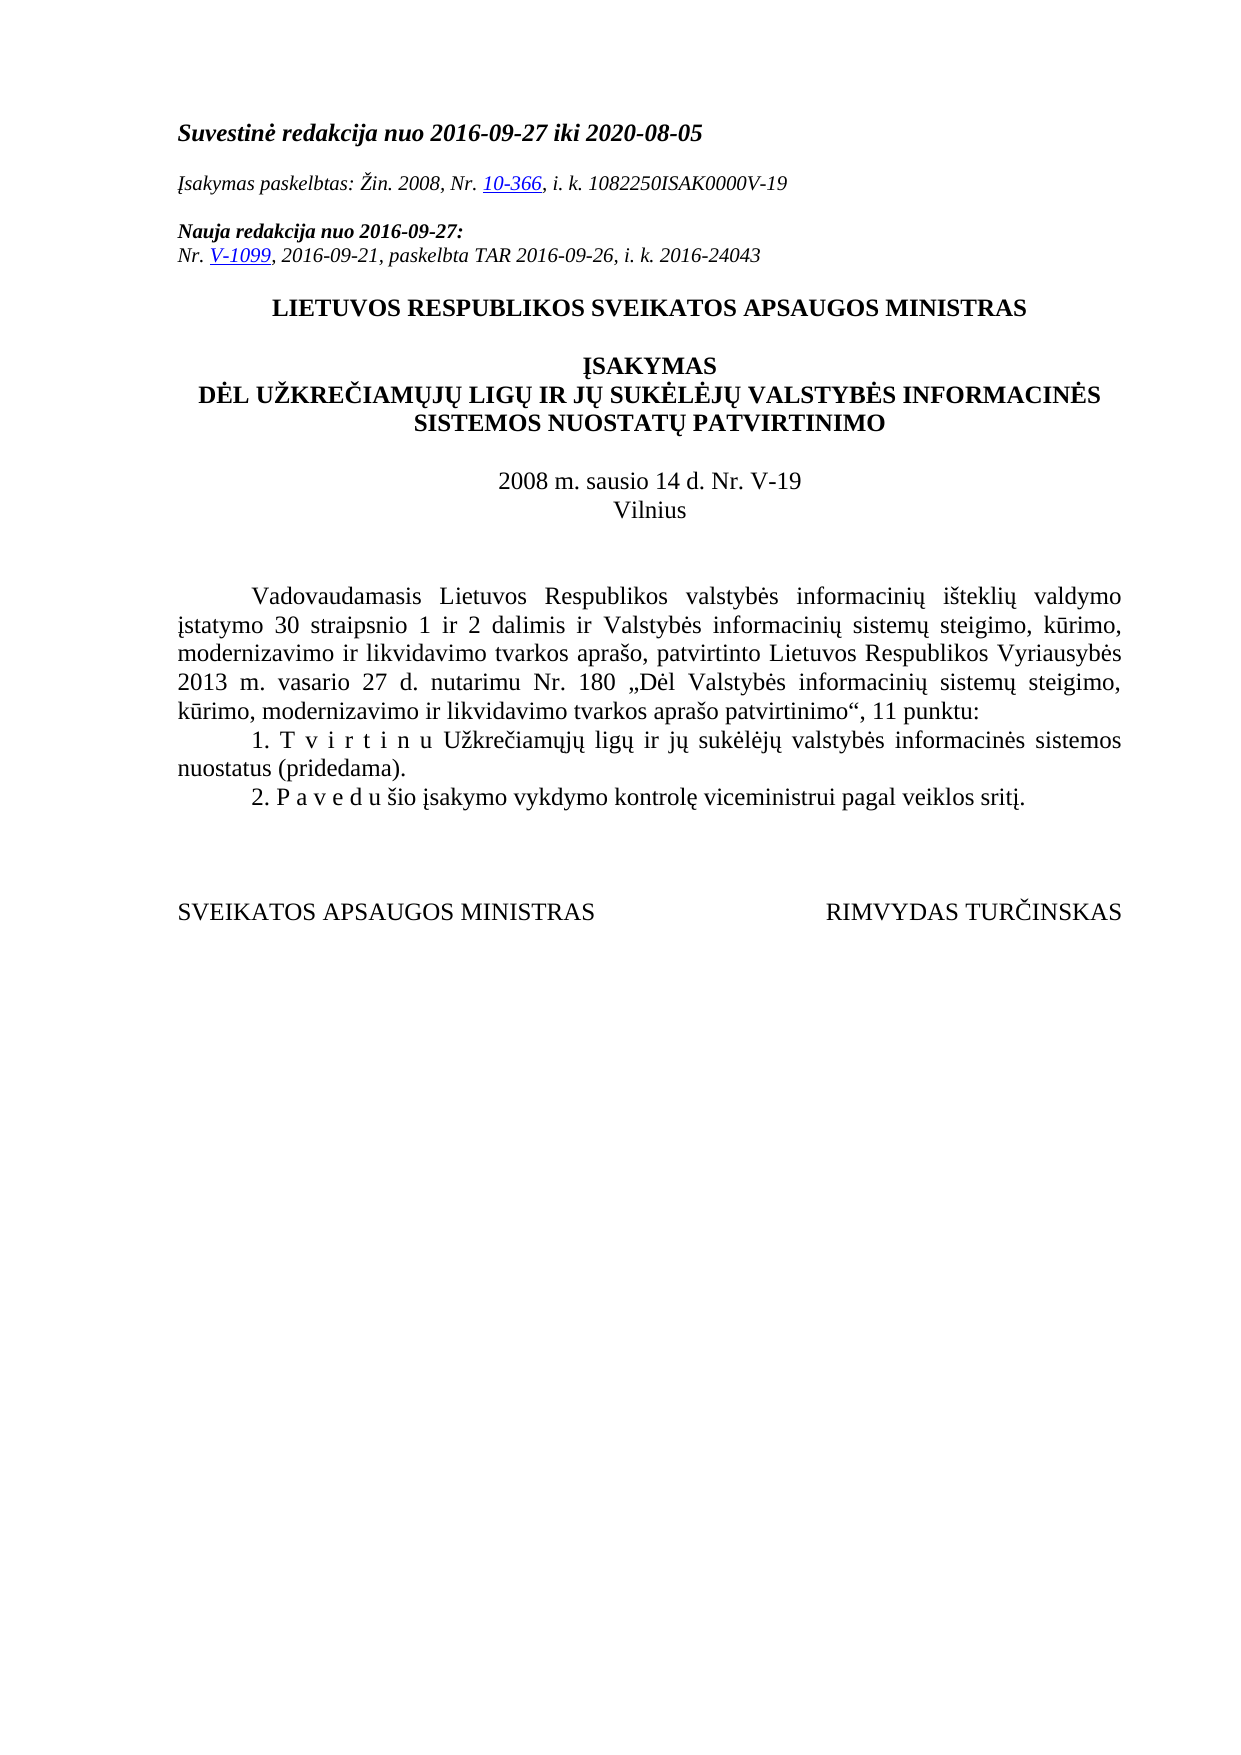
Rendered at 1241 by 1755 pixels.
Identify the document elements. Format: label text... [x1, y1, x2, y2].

text Vadovaudamasis Lietuvos Respublikos valstybės informacinių išteklių valdymo įstatymo 30 straipsnio 1 ir 2 dalimis ir Valstybės informacinių sistemų steigimo, kūrimo, modernizavimo ir likvidavimo tvarkos aprašo, patvirtinto Lietuvos Respublikos Vyriausybės 2013 m. vasario 27 d. nutarimu Nr. 180 „Dėl Valstybės informacinių sistemų steigimo, kūrimo, modernizavimo ir likvidavimo tvarkos aprašo patvirtinimo“, 11 punktu: [177, 581, 1122, 725]
text Vilnius [177, 495, 1122, 523]
text SVEIKATOS APSAUGOS MINISTRAS RIMVYDAS TURČINSKAS [177, 897, 1122, 926]
text Suvestinė redakcija nuo 2016-09-27 iki 2020-08-05 [177, 118, 1122, 147]
text ĮSAKYMAS [177, 351, 1122, 380]
text Įsakymas paskelbtas: Žin. 2008, Nr. 10-366, i. k. 1082250ISAK0000V-19 [177, 171, 1122, 195]
text Nauja redakcija nuo 2016-09-27: [177, 219, 1122, 243]
text 2. P a v e d u šio įsakymo vykdymo kontrolę viceministrui pagal veiklos sritį. [177, 782, 1122, 811]
text 1. T v i r t i n u Užkrečiamųjų ligų ir jų sukėlėjų valstybės informacinės sistemos nuostatus (pridedama). [177, 725, 1122, 782]
text 2008 m. sausio 14 d. Nr. V-19 [177, 466, 1122, 495]
text LIETUVOS RESPUBLIKOS SVEIKATOS APSAUGOS MINISTRAS [177, 293, 1122, 322]
text DĖL UŽKREČIAMŲJŲ LIGŲ IR JŲ SUKĖLĖJŲ VALSTYBĖS INFORMACINĖS SISTEMOS NUOSTATŲ PATVIRTINIMO [177, 380, 1122, 437]
text Nr. V-1099, 2016-09-21, paskelbta TAR 2016-09-26, i. k. 2016-24043 [177, 243, 1122, 267]
